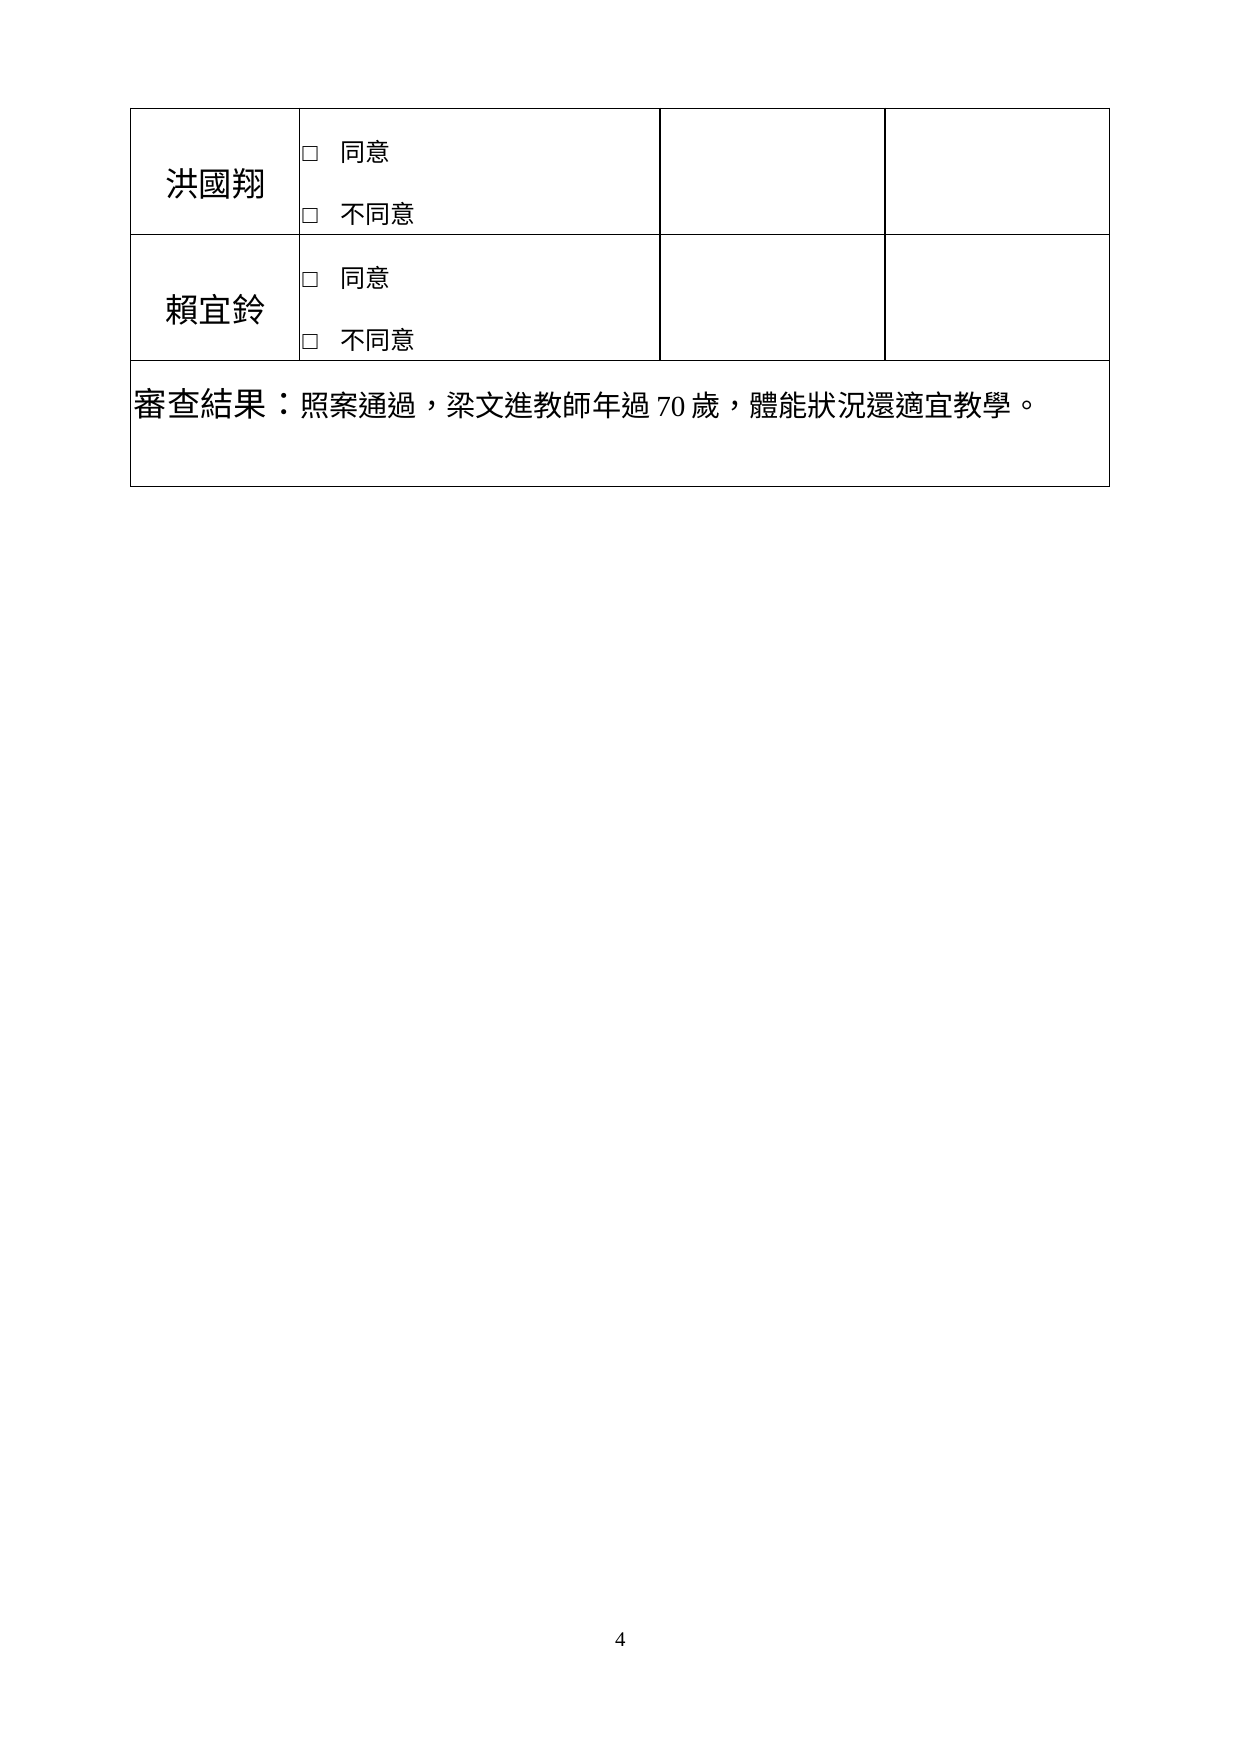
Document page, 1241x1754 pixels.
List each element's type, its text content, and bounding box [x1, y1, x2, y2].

table_cell 同意 不同意 [300, 109, 659, 234]
table_cell [661, 109, 884, 234]
table_cell [661, 235, 884, 360]
table_cell 審查結果：照案通過，梁文進教師年過70歲，體能狀況還適宜教學。 [131, 361, 1109, 486]
table_cell 洪國翔 [131, 109, 299, 234]
table_cell [886, 235, 1109, 360]
table_cell 同意 不同意 [300, 235, 659, 360]
table_cell 賴宜鈴 [131, 235, 299, 360]
table_cell [886, 109, 1109, 234]
